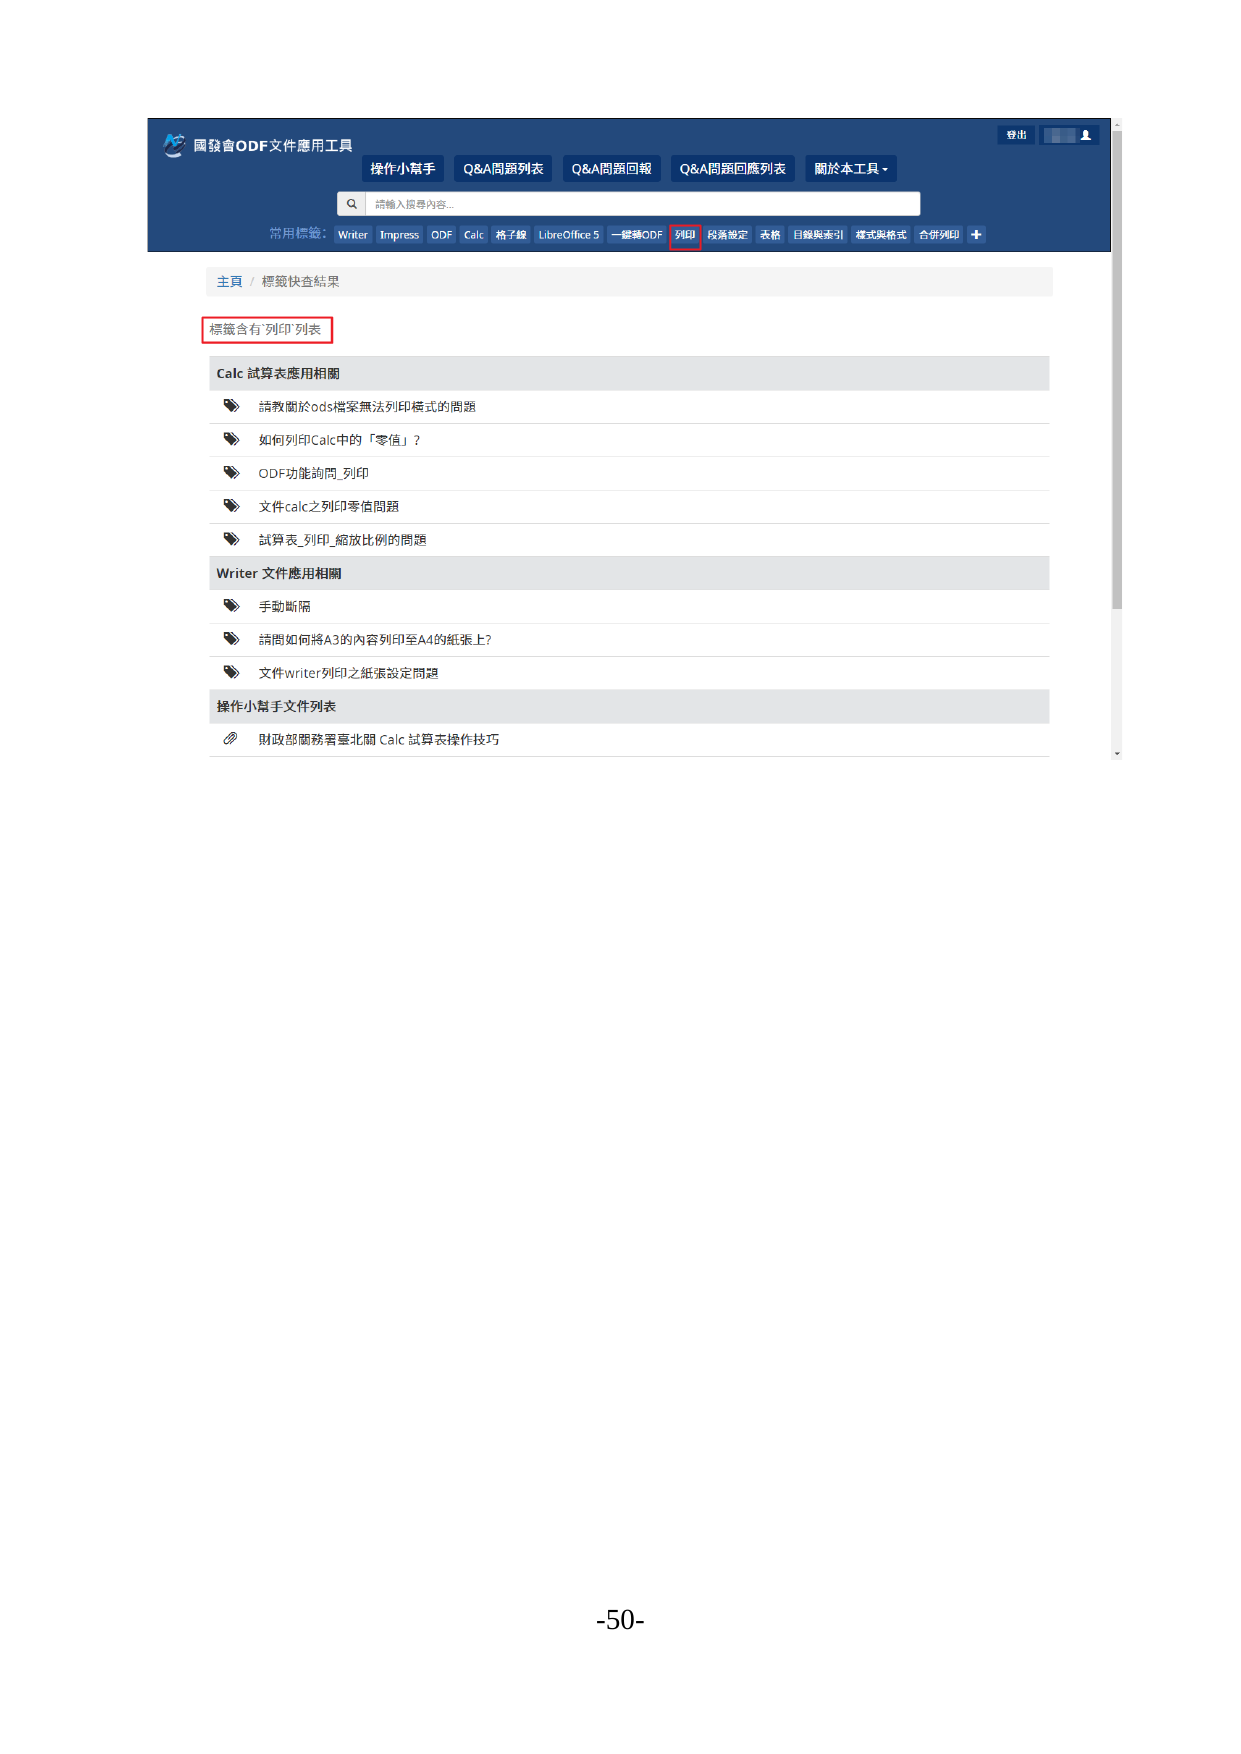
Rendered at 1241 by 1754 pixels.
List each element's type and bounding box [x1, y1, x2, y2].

picture [147, 118, 1123, 760]
